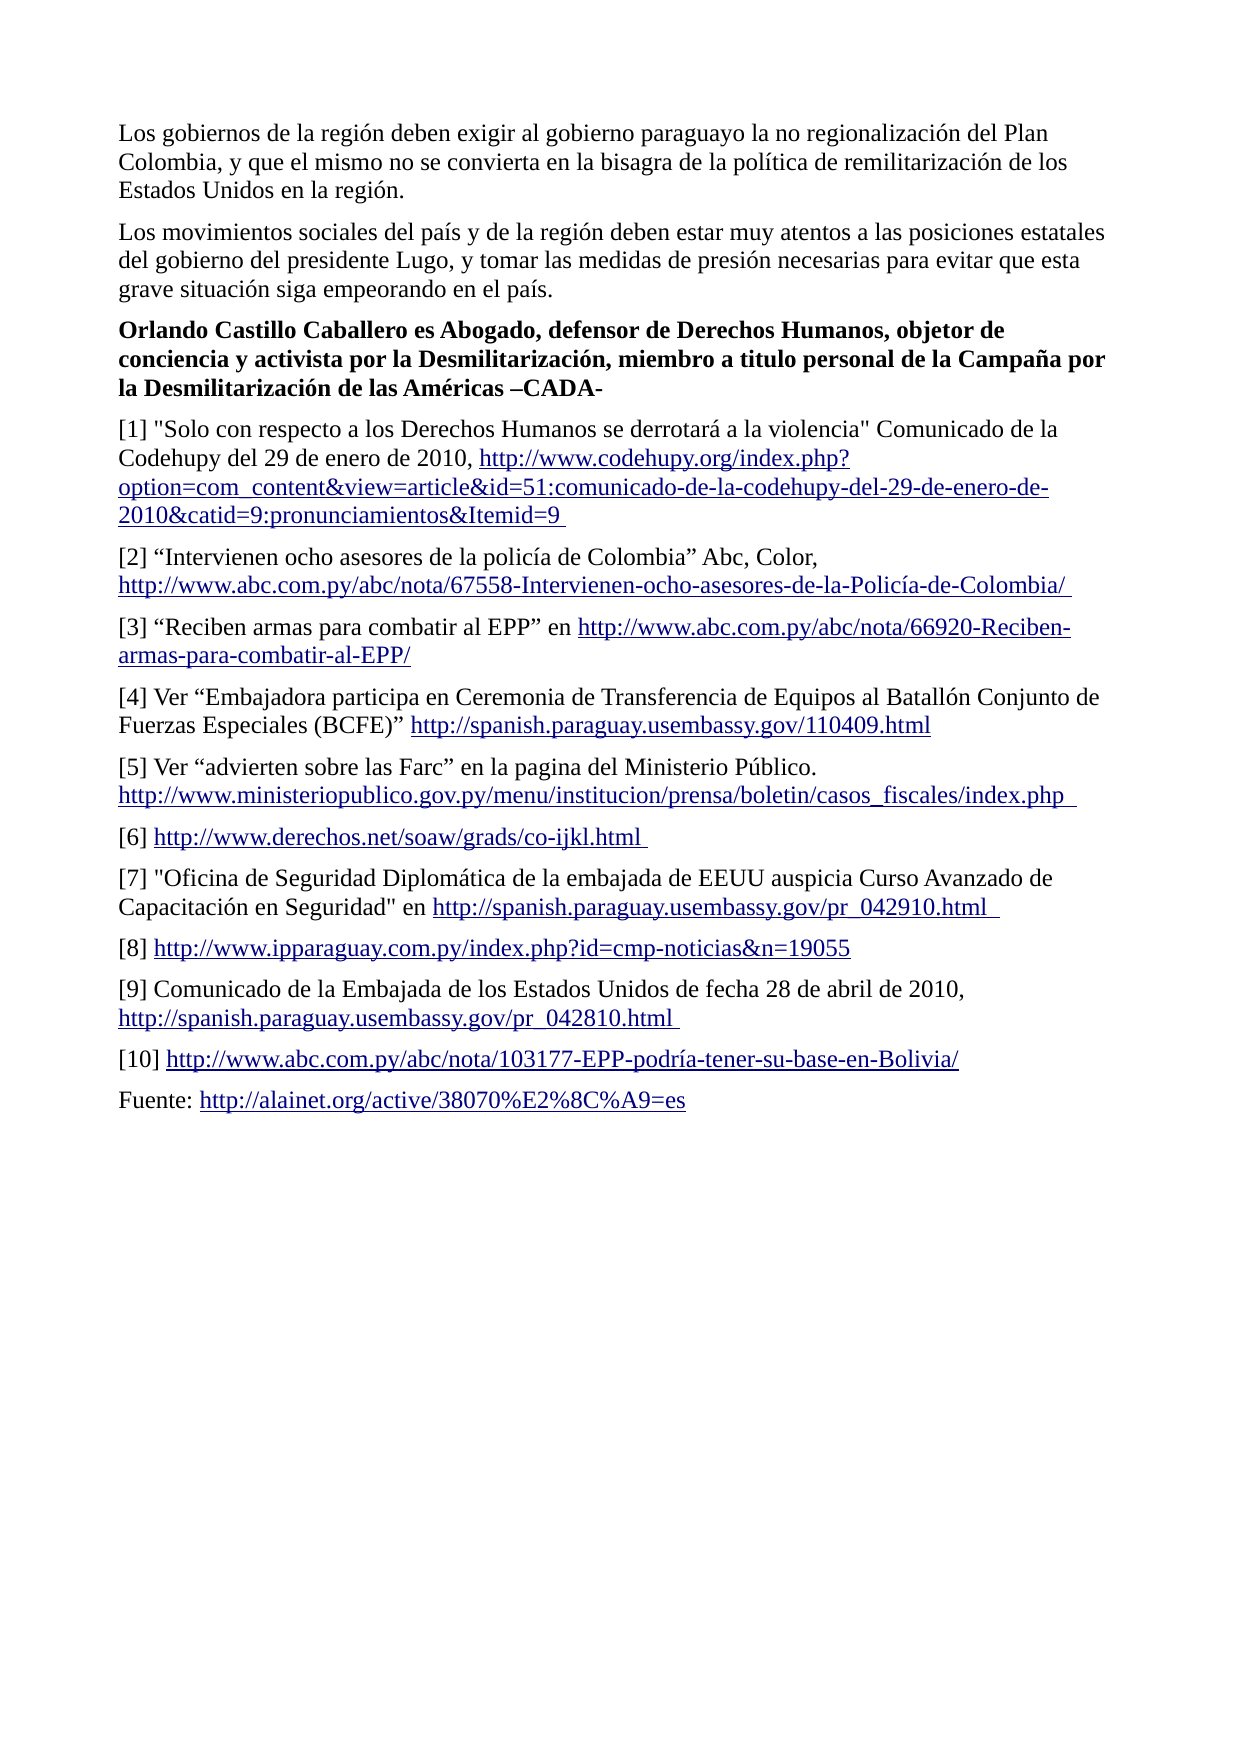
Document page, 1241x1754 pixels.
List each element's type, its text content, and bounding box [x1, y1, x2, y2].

text [8] http://www.ipparaguay.com.py/index.php?id=cmp-noticias&n=19055 [118, 933, 1122, 962]
text [7] "Oficina de Seguridad Diplomática de la embajada de EEUU auspicia Curso Avanzado de Capacitación en Seguridad" en http://spanish.paraguay.usembassy.gov/pr_042910.html [118, 863, 1122, 921]
text [9] Comunicado de la Embajada de los Estados Unidos de fecha 28 de abril de 2010, http://spanish.paraguay.usembassy.gov/pr_042810.html [118, 974, 1122, 1032]
text [4] Ver “Embajadora participa en Ceremonia de Transferencia de Equipos al Batallón Conjunto de Fuerzas Especiales (BCFE)” http://spanish.paraguay.usembassy.gov/110409.html [118, 682, 1122, 739]
text Los gobiernos de la región deben exigir al gobierno paraguayo la no regionalización del Plan Colombia, y que el mismo no se convierta en la bisagra de la política de remilitarización de los Estados Unidos en la región. [118, 118, 1122, 204]
text [6] http://www.derechos.net/soaw/grads/co-ijkl.html [118, 822, 1122, 851]
text [10] http://www.abc.com.py/abc/nota/103177-EPP-podría-tener-su-base-en-Bolivia/ [118, 1044, 1122, 1073]
text Los movimientos sociales del país y de la región deben estar muy atentos a las posiciones estatales del gobierno del presidente Lugo, y tomar las medidas de presión necesarias para evitar que esta grave situación siga empeorando en el país. [118, 217, 1122, 303]
text Orlando Castillo Caballero es Abogado, defensor de Derechos Humanos, objetor de conciencia y activista por la Desmilitarización, miembro a titulo personal de la Campaña por la Desmilitarización de las Américas –CADA- [118, 316, 1122, 402]
text [1] "Solo con respecto a los Derechos Humanos se derrotará a la violencia" Comunicado de la Codehupy del 29 de enero de 2010, http://www.codehupy.org/index.php?option=com_content&view=article&id=51:comunicado-de-la-codehupy-del-29-de-enero-de-2010&catid=9:pronunciamientos&Itemid=9 [118, 414, 1122, 529]
text [3] “Reciben armas para combatir al EPP” en http://www.abc.com.py/abc/nota/66920-Reciben-armas-para-combatir-al-EPP/ [118, 612, 1122, 669]
text [5] Ver “advierten sobre las Farc” en la pagina del Ministerio Público. http://www.ministeriopublico.gov.py/menu/institucion/prensa/boletin/casos_fiscales/index.php [118, 752, 1122, 809]
text [2] “Intervienen ocho asesores de la policía de Colombia” Abc, Color, http://www.abc.com.py/abc/nota/67558-Intervienen-ocho-asesores-de-la-Policía-de-Colombia/ [118, 542, 1122, 599]
text Fuente: http://alainet.org/active/38070%E2%8C%A9=es [118, 1086, 1122, 1114]
